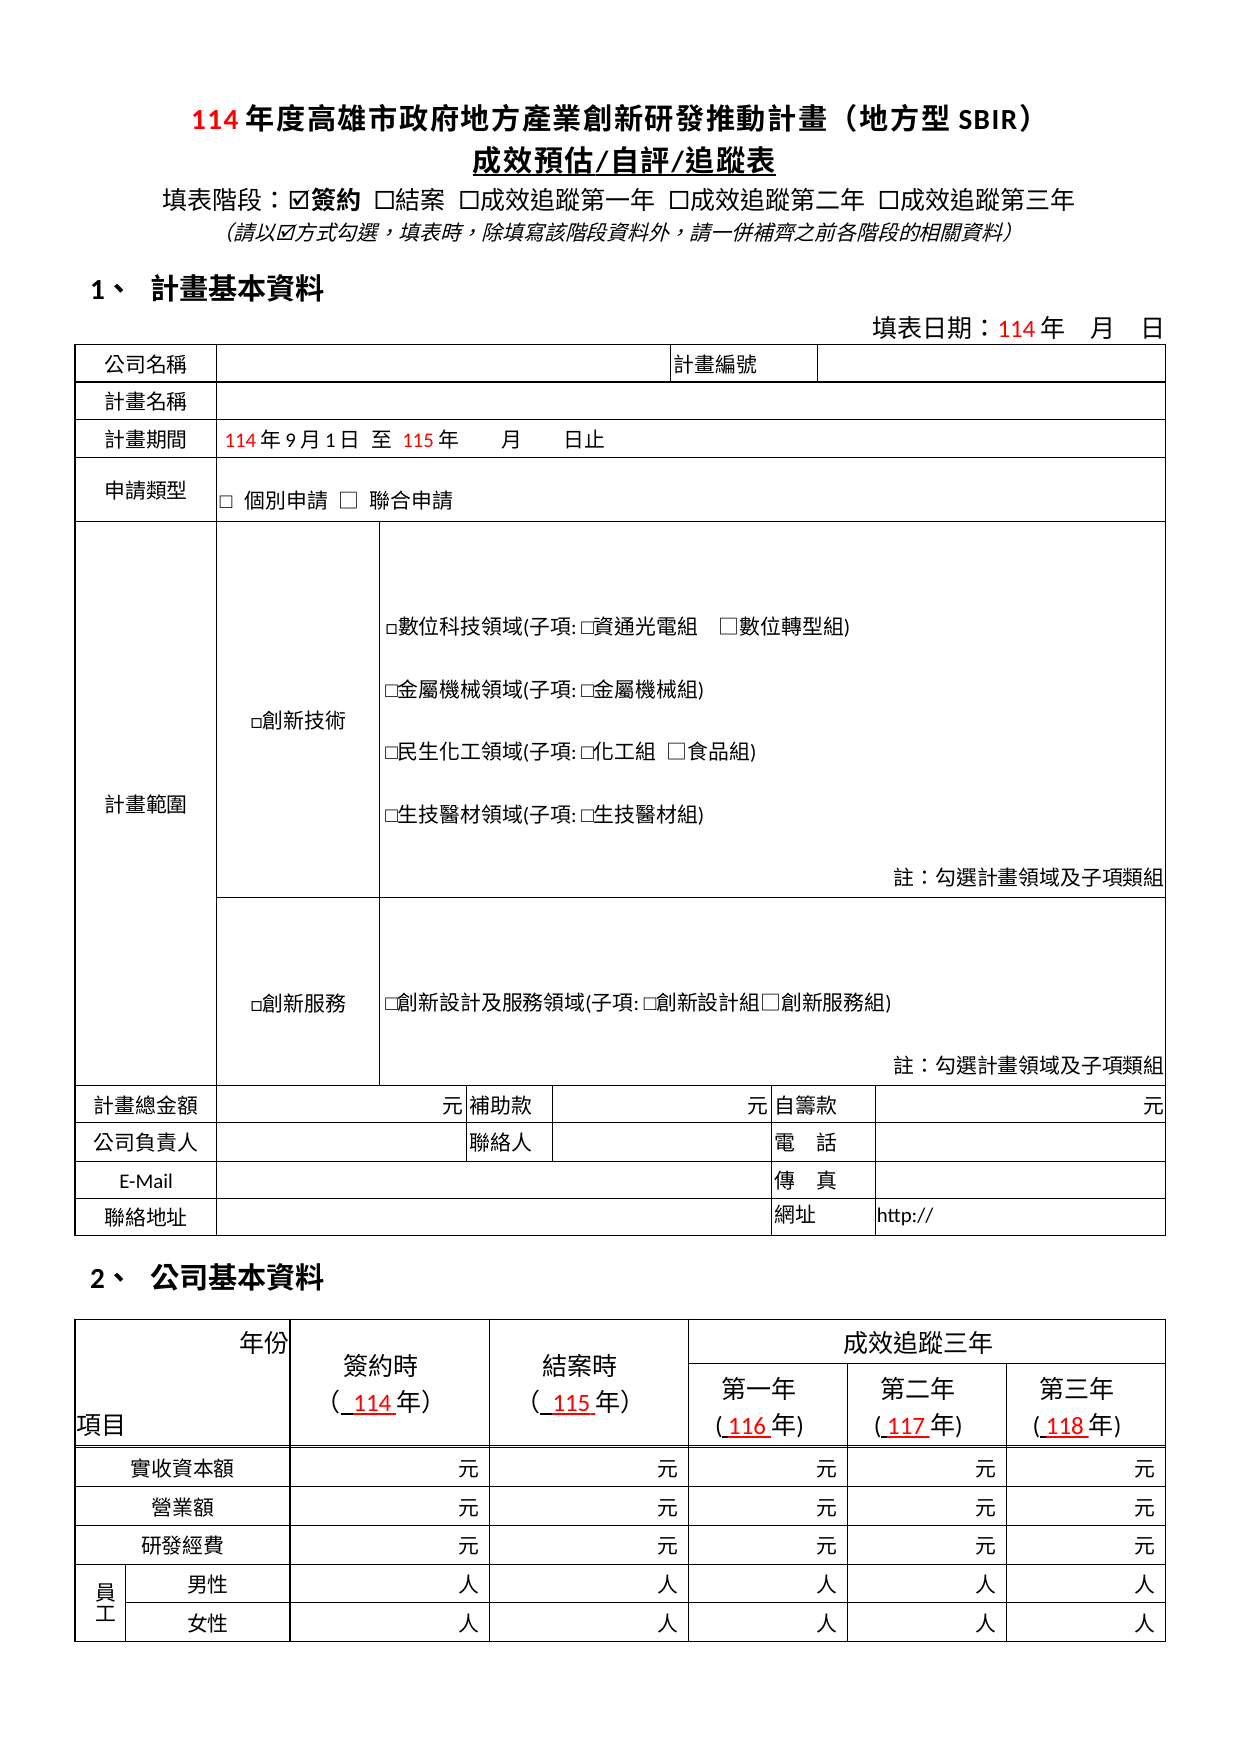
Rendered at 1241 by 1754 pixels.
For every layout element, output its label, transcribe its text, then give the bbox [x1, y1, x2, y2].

table_cell 實收資本額 [76, 1448, 289, 1486]
text （請以方式勾選，填表時，除填寫該階段資料外，請一併補齊之前各階段的相關資料） [75, 217, 1163, 247]
list 公司基本資料 [90, 1255, 1165, 1297]
table_cell 元 [1007, 1526, 1165, 1563]
table_cell 人 [1007, 1603, 1165, 1641]
table_header 計畫編號 [671, 345, 817, 381]
table_cell 元 [490, 1448, 688, 1486]
table_cell [217, 1123, 466, 1161]
table_cell □創新技術 [217, 522, 379, 897]
table_cell [876, 1162, 1165, 1198]
table_header 簽約時 （ 114年） [291, 1320, 489, 1445]
text 114年度高雄市政府地方產業創新研發推動計畫（地方型SBIR） 成效預估/自評/追蹤表 [75, 96, 1165, 180]
table_cell http:// [876, 1199, 1165, 1235]
table_header 結案時 （ 115年） [490, 1320, 688, 1445]
table_cell 計畫總金額 [76, 1086, 216, 1122]
table_cell 男性 [126, 1565, 289, 1602]
table_cell □ 個別申請 □ 聯合申請 [217, 458, 1165, 521]
table_cell 計畫期間 [76, 420, 216, 457]
list 計畫基本資料 [90, 266, 1165, 308]
table_cell 補助款 [467, 1086, 552, 1122]
table_cell [217, 1162, 771, 1198]
table_cell 元 [217, 1086, 466, 1122]
table_cell □創新服務 [217, 898, 379, 1085]
table_cell 人 [689, 1603, 847, 1641]
table_cell 元 [1007, 1487, 1165, 1525]
table_cell [217, 383, 1165, 418]
table_cell 員工人數 [76, 1565, 125, 1641]
table_cell 元 [291, 1487, 489, 1525]
table_cell 元 [848, 1448, 1006, 1486]
table_cell 元 [1007, 1448, 1165, 1486]
table_cell [876, 1123, 1165, 1161]
table_cell 申請類型 [76, 458, 216, 521]
table_cell 元 [848, 1487, 1006, 1525]
table_cell 人 [689, 1565, 847, 1602]
table_cell 人 [490, 1603, 688, 1641]
table_cell 人 [490, 1565, 688, 1602]
table_cell 元 [490, 1526, 688, 1563]
table_cell 人 [291, 1565, 489, 1602]
table_cell □數位科技領域(子項: □資通光電組 □數位轉型組) □金屬機械領域(子項: □金屬機械組) □民生化工領域(子項: □化工組 □食品組) □生技醫材領域(子項: □生技醫材組) 註：勾選計畫領域及子項類組 [380, 522, 1165, 897]
table_cell 研發經費 [76, 1526, 289, 1563]
table_header 年份 項目 [76, 1320, 289, 1445]
table_header [818, 345, 1165, 381]
table_cell 第一年 ( 116年) [689, 1364, 847, 1445]
table_cell 傳 真 [772, 1162, 875, 1198]
table_header [217, 345, 670, 381]
table_cell [553, 1123, 771, 1161]
table_cell 人 [848, 1565, 1006, 1602]
table_cell 網址 [772, 1199, 875, 1235]
table_cell 114年9月1日 至 115 年 月 日止 [217, 420, 1165, 457]
table_cell 女性 [126, 1603, 289, 1641]
table_cell 第三年 ( 118年) [1007, 1364, 1165, 1445]
table_cell E-Mail [76, 1162, 216, 1198]
table_cell 元 [490, 1487, 688, 1525]
table_cell 聯絡人 [467, 1123, 552, 1161]
table_cell 元 [848, 1526, 1006, 1563]
table_cell □創新設計及服務領域(子項: □創新設計組□創新服務組) 註：勾選計畫領域及子項類組 [380, 898, 1165, 1085]
text 填表日期：114年 月 日 [75, 308, 1165, 344]
table_cell 第二年 ( 117年) [848, 1364, 1006, 1445]
table_cell 元 [689, 1487, 847, 1525]
table_cell 營業額 [76, 1487, 289, 1525]
table_cell 人 [1007, 1565, 1165, 1602]
table_header 成效追蹤三年 [689, 1320, 1165, 1363]
table_cell 自籌款 [772, 1086, 875, 1122]
table_cell 元 [689, 1448, 847, 1486]
table_cell 元 [689, 1526, 847, 1563]
table_cell 計畫名稱 [76, 383, 216, 418]
table_header 公司名稱 [76, 345, 216, 381]
table_cell [217, 1199, 771, 1235]
table_cell 元 [876, 1086, 1165, 1122]
table_cell 元 [553, 1086, 771, 1122]
table_cell 聯絡地址 [76, 1199, 216, 1235]
table_cell 公司負責人 [76, 1123, 216, 1161]
table_cell 計畫範圍 [76, 522, 216, 1085]
table_cell 元 [291, 1526, 489, 1563]
table_cell 人 [291, 1603, 489, 1641]
table_cell 電 話 [772, 1123, 875, 1161]
table_cell 元 [291, 1448, 489, 1486]
text 填表階段：簽約 結案 成效追蹤第一年 成效追蹤第二年 成效追蹤第三年 [75, 180, 1163, 217]
table_cell 人 [848, 1603, 1006, 1641]
